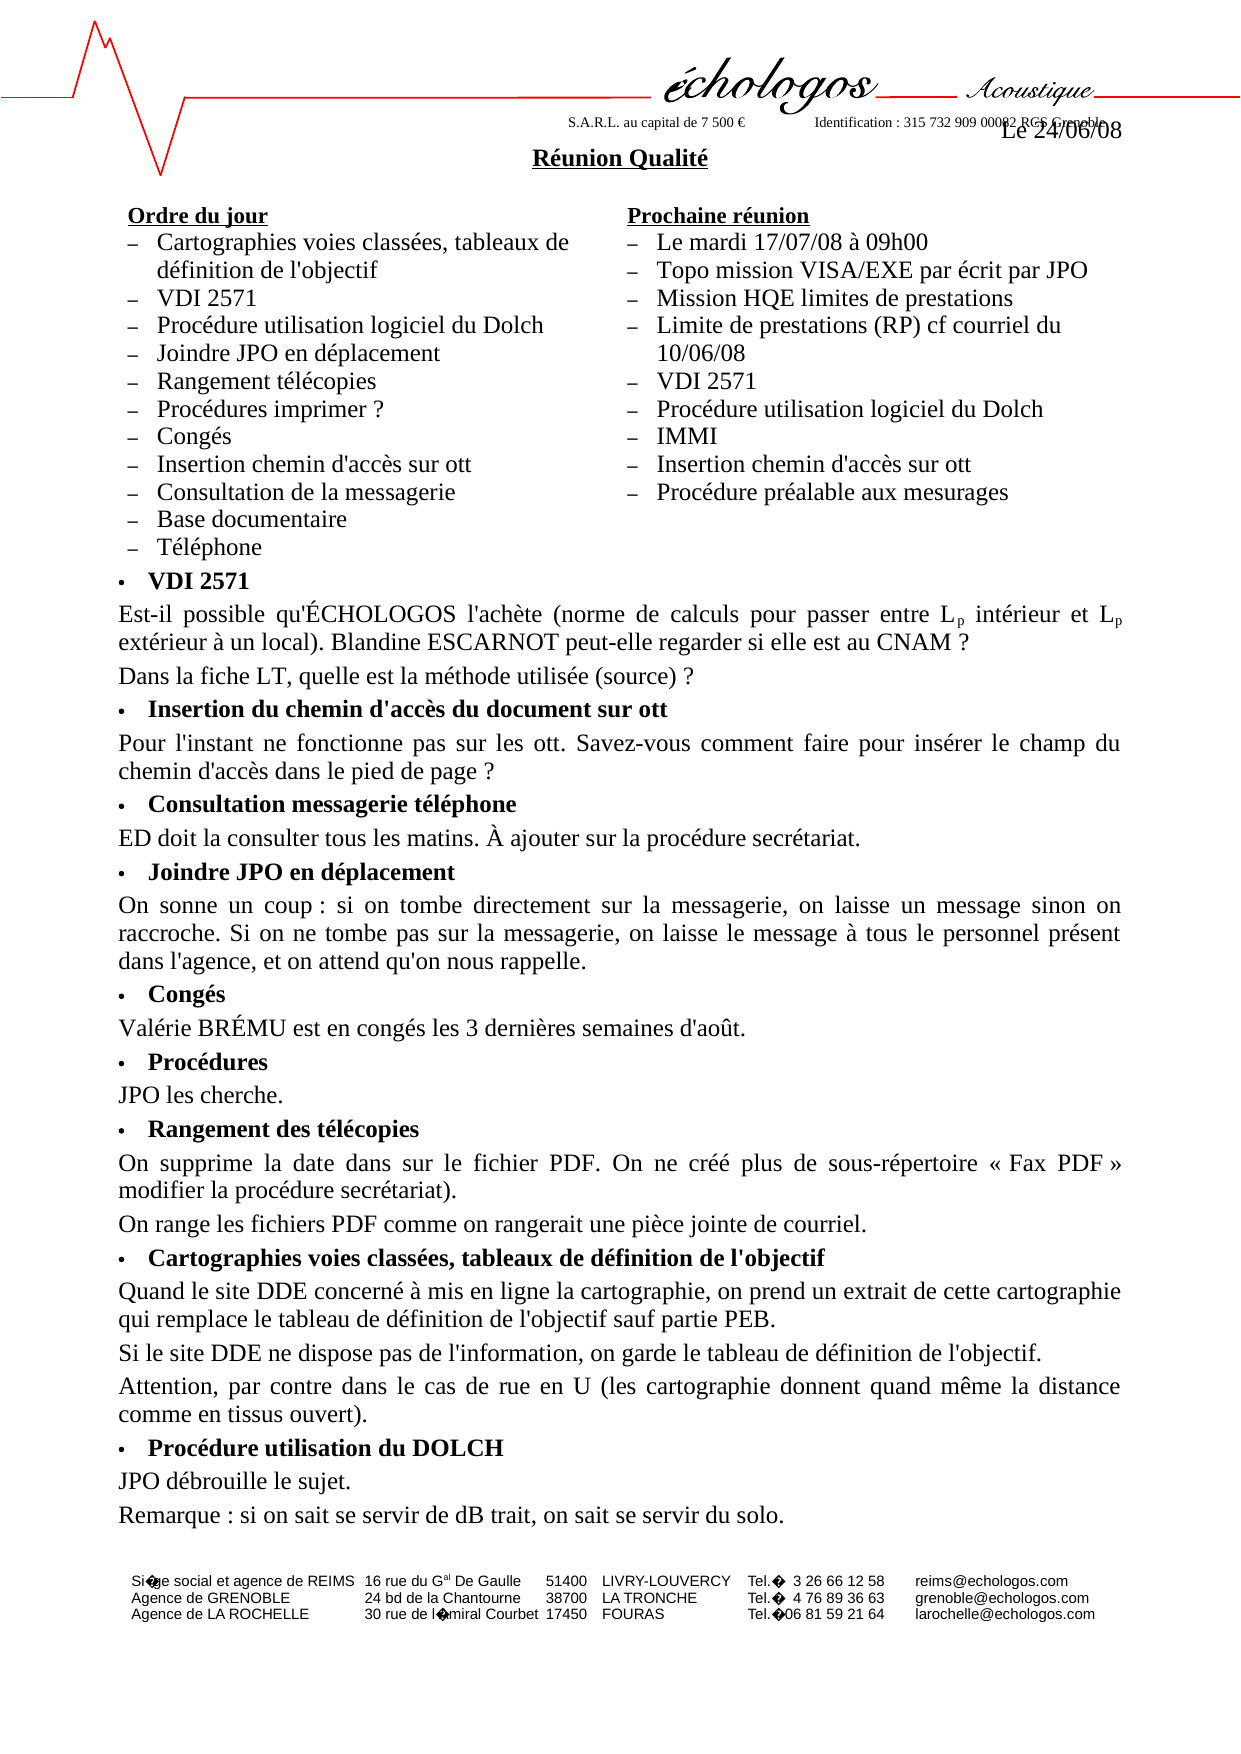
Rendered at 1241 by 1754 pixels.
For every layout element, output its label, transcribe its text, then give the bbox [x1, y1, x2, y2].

title [118, 116, 147, 144]
text JPO débrouille le sujet. [118, 1467, 1122, 1495]
text On supprime la date dans sur le fichier PDF. On ne créé plus de sous-répertoire « Fax PDF » modifier la procédure secrétariat). [118, 1149, 1122, 1204]
title [118, 144, 158, 172]
text Pour l'instant ne fonctionne pas sur les ott. Savez-vous comment faire pour insérer le champ du chemin d'accès dans le pied de page ? [118, 729, 1122, 784]
title Insertion du chemin d'accès du document sur ott [118, 696, 1122, 723]
subtitle Est-il possible qu'ÉCHOLOGOS l'achète (norme de calculs pour passer entre Lp intérieur et Lp extérieur à un local). Blandine ESCARNOT peut-elle regarder si elle est au CNAM ? [118, 601, 1122, 656]
text Attention, par contre dans le cas de rue en U (les cartographie donnent quand même la distance comme en tissus ouvert). [118, 1372, 1122, 1428]
list Procédures [118, 1048, 1122, 1076]
text JPO les cherche. [118, 1081, 1122, 1109]
title VDI 2571 [118, 567, 1122, 594]
title Réunion Qualité [163, 144, 1122, 172]
title Consultation messagerie téléphone [118, 791, 1122, 818]
list Congés [118, 981, 1122, 1008]
table_cell Le mardi 17/07/08 à 09h00 Topo mission VISA/EXE par écrit par JPO Mission HQE limites de prestations Limite de prestations (RP) cf courriel du 10/06/08 VDI 2571 Procédure utilisation logiciel du Dolch IMMI Insertion chemin d'accès sur ott Procédure préalable aux mesurages [620, 229, 1122, 561]
text On range les fichiers PDF comme on rangerait une pièce jointe de courriel. [118, 1210, 1122, 1238]
table_header Prochaine réunion [620, 197, 1122, 228]
text Valérie BRÉMU est en congés les 3 dernières semaines d'août. [118, 1014, 1122, 1042]
table_header Ordre du jour [120, 197, 620, 228]
title Joindre JPO en déplacement [118, 858, 1122, 886]
table_cell Cartographies voies classées, tableaux de définition de l'objectif VDI 2571 Procédure utilisation logiciel du Dolch Joindre JPO en déplacement Rangement télécopies Procédures imprimer ? Congés Insertion chemin d'accès sur ott Consultation de la messagerie Base documentaire Téléphone [120, 229, 620, 561]
subtitle ED doit la consulter tous les matins. À ajouter sur la procédure secrétariat. [118, 824, 1122, 852]
text On sonne un coup : si on tombe directement sur la messagerie, on laisse un message sinon on raccroche. Si on ne tombe pas sur la messagerie, on laisse le message à tous le personnel présent dans l'agence, et on attend qu'on nous rappelle. [118, 891, 1122, 974]
list Rangement des télécopies [118, 1115, 1122, 1143]
list Cartographies voies classées, tableaux de définition de l'objectif [118, 1244, 1122, 1271]
title [151, 144, 169, 171]
text Remarque : si on sait se servir de dB trait, on sait se servir du solo. [118, 1501, 1122, 1529]
list Procédure utilisation du DOLCH [118, 1434, 1122, 1461]
title Le 24/06/08 [172, 116, 1122, 144]
text Quand le site DDE concerné à mis en ligne la cartographie, on prend un extrait de cette cartographie qui remplace le tableau de définition de l'objectif sauf partie PEB. [118, 1277, 1122, 1333]
text Dans la fiche LT, quelle est la méthode utilisée (source) ? [118, 662, 1122, 689]
text Si le site DDE ne dispose pas de l'information, on garde le tableau de définition de l'objectif. [118, 1339, 1122, 1366]
title [140, 116, 177, 144]
